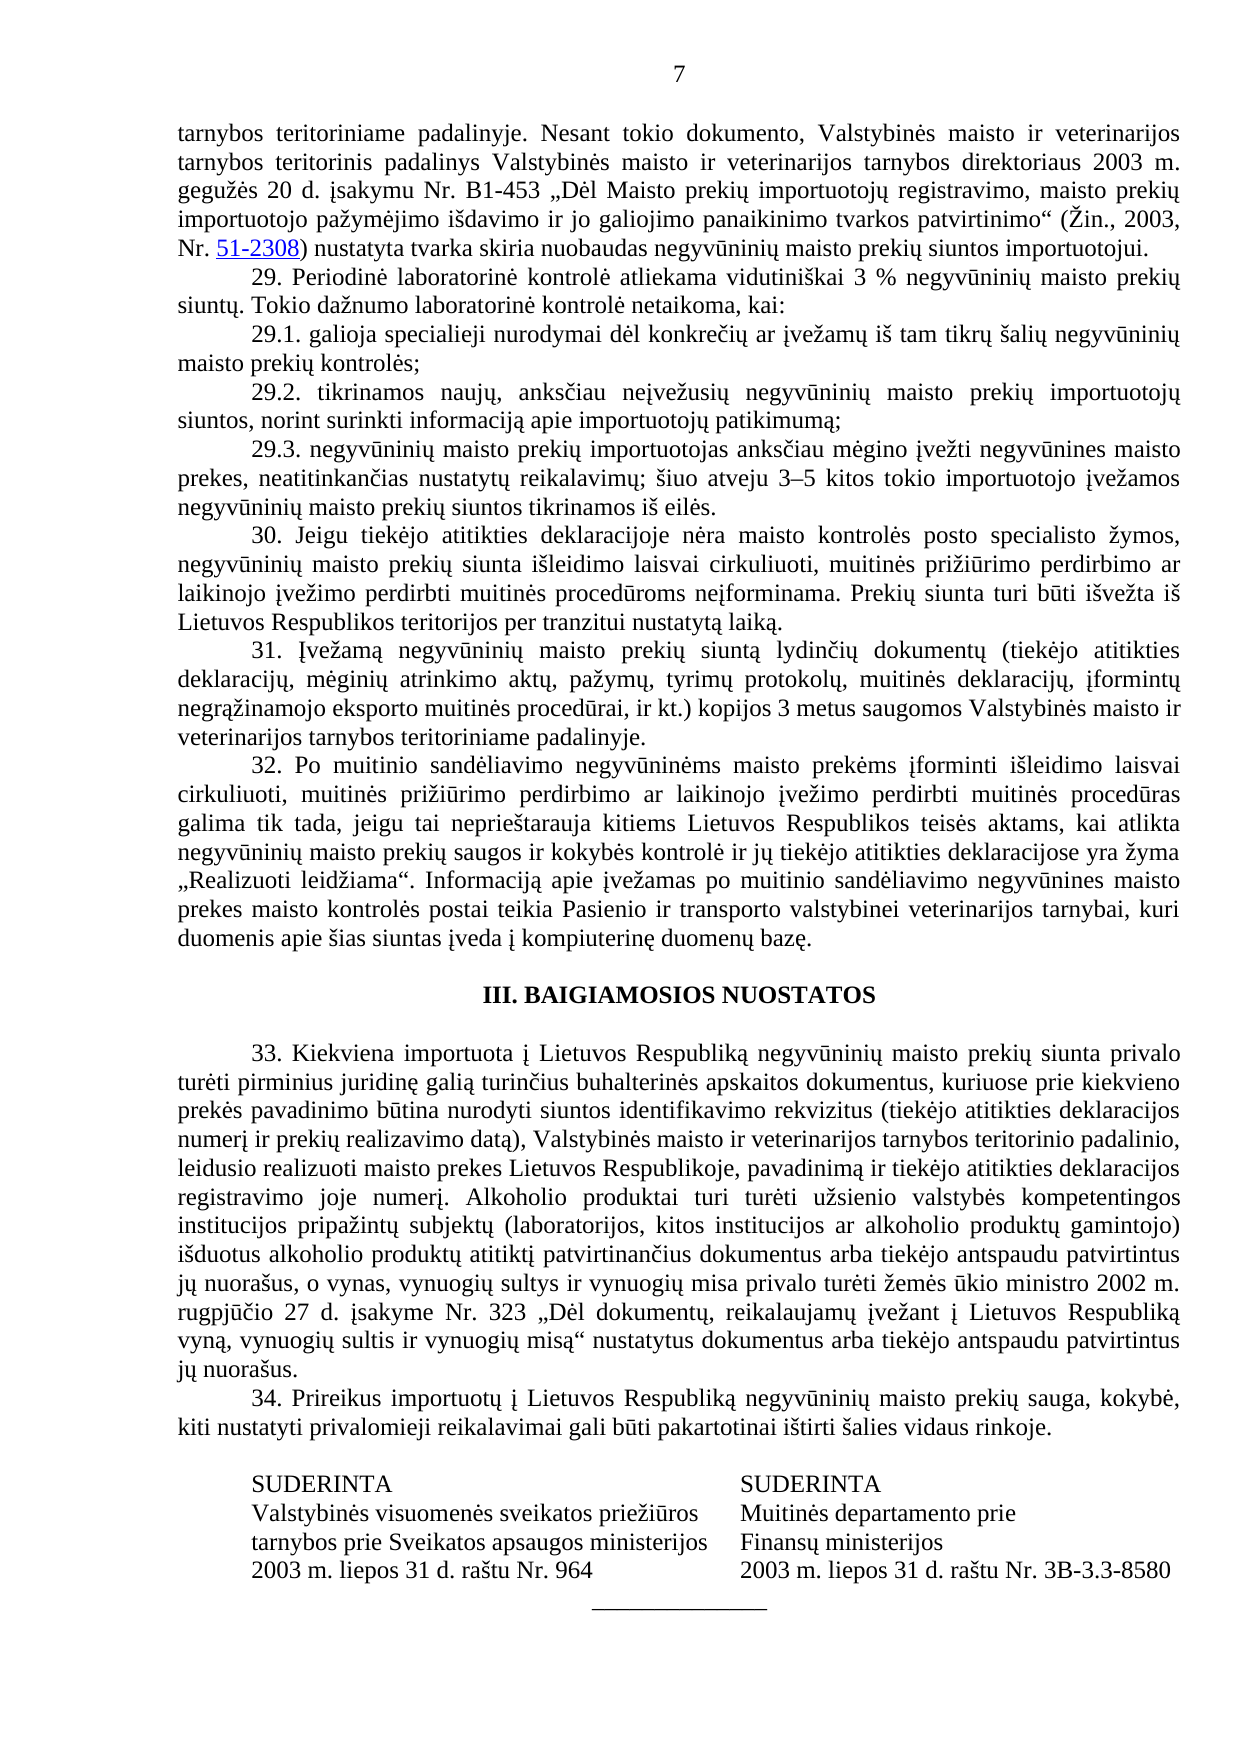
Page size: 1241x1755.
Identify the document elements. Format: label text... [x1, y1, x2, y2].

text ______________ [177, 1584, 1181, 1613]
text 2003 m. liepos 31 d. raštu Nr. 964 2003 m. liepos 31 d. raštu Nr. 3B-3.3-8580 [177, 1556, 1181, 1584]
text 34. Prireikus importuotų į Lietuvos Respubliką negyvūninių maisto prekių sauga, kokybė, kiti nustatyti privalomieji reikalavimai gali būti pakartotinai ištirti šalies vidaus rinkoje. [177, 1383, 1181, 1441]
text 29.1. galioja specialieji nurodymai dėl konkrečių ar įvežamų iš tam tikrų šalių negyvūninių maisto prekių kontrolės; [177, 319, 1181, 377]
text 32. Po muitinio sandėliavimo negyvūninėms maisto prekėms įforminti išleidimo laisvai cirkuliuoti, muitinės prižiūrimo perdirbimo ar laikinojo įvežimo perdirbti muitinės procedūras galima tik tada, jeigu tai neprieštarauja kitiems Lietuvos Respublikos teisės aktams, kai atlikta negyvūninių maisto prekių saugos ir kokybės kontrolė ir jų tiekėjo atitikties deklaracijose yra žyma „Realizuoti leidžiama“. Informaciją apie įvežamas po muitinio sandėliavimo negyvūnines maisto prekes maisto kontrolės postai teikia Pasienio ir transporto valstybinei veterinarijos tarnybai, kuri duomenis apie šias siuntas įveda į kompiuterinę duomenų bazę. [177, 751, 1181, 952]
text Valstybinės visuomenės sveikatos priežiūros Muitinės departamento prie [177, 1498, 1181, 1527]
text 29.3. negyvūninių maisto prekių importuotojas anksčiau mėgino įvežti negyvūnines maisto prekes, neatitinkančias nustatytų reikalavimų; šiuo atveju 3–5 kitos tokio importuotojo įvežamos negyvūninių maisto prekių siuntos tikrinamos iš eilės. [177, 434, 1181, 521]
text 29. Periodinė laboratorinė kontrolė atliekama vidutiniškai 3 % negyvūninių maisto prekių siuntų. Tokio dažnumo laboratorinė kontrolė netaikoma, kai: [177, 262, 1181, 319]
text 30. Jeigu tiekėjo atitikties deklaracijoje nėra maisto kontrolės posto specialisto žymos, negyvūninių maisto prekių siunta išleidimo laisvai cirkuliuoti, muitinės prižiūrimo perdirbimo ar laikinojo įvežimo perdirbti muitinės procedūroms neįforminama. Prekių siunta turi būti išvežta iš Lietuvos Respublikos teritorijos per tranzitui nustatytą laiką. [177, 521, 1181, 636]
text 29.2. tikrinamos naujų, anksčiau neįvežusių negyvūninių maisto prekių importuotojų siuntos, norint surinkti informaciją apie importuotojų patikimumą; [177, 377, 1181, 434]
text 33. Kiekviena importuota į Lietuvos Respubliką negyvūninių maisto prekių siunta privalo turėti pirminius juridinę galią turinčius buhalterinės apskaitos dokumentus, kuriuose prie kiekvieno prekės pavadinimo būtina nurodyti siuntos identifikavimo rekvizitus (tiekėjo atitikties deklaracijos numerį ir prekių realizavimo datą), Valstybinės maisto ir veterinarijos tarnybos teritorinio padalinio, leidusio realizuoti maisto prekes Lietuvos Respublikoje, pavadinimą ir tiekėjo atitikties deklaracijos registravimo joje numerį. Alkoholio produktai turi turėti užsienio valstybės kompetentingos institucijos pripažintų subjektų (laboratorijos, kitos institucijos ar alkoholio produktų gamintojo) išduotus alkoholio produktų atitiktį patvirtinančius dokumentus arba tiekėjo antspaudu patvirtintus jų nuorašus, o vynas, vynuogių sultys ir vynuogių misa privalo turėti žemės ūkio ministro 2002 m. rugpjūčio 27 d. įsakyme Nr. 323 „Dėl dokumentų, reikalaujamų įvežant į Lietuvos Respubliką vyną, vynuogių sultis ir vynuogių misą“ nustatytus dokumentus arba tiekėjo antspaudu patvirtintus jų nuorašus. [177, 1038, 1181, 1383]
text SUDERINTA SUDERINTA [177, 1469, 1181, 1498]
text tarnybos teritoriniame padalinyje. Nesant tokio dokumento, Valstybinės maisto ir veterinarijos tarnybos teritorinis padalinys Valstybinės maisto ir veterinarijos tarnybos direktoriaus 2003 m. gegužės 20 d. įsakymu Nr. B1-453 „Dėl Maisto prekių importuotojų registravimo, maisto prekių importuotojo pažymėjimo išdavimo ir jo galiojimo panaikinimo tvarkos patvirtinimo“ (Žin., 2003, Nr. 51-2308) nustatyta tvarka skiria nuobaudas negyvūninių maisto prekių siuntos importuotojui. [177, 118, 1181, 262]
text III. BAIGIAMOSIOS NUOSTATOS [177, 981, 1181, 1009]
text tarnybos prie Sveikatos apsaugos ministerijos Finansų ministerijos [177, 1527, 1181, 1556]
text 31. Įvežamą negyvūninių maisto prekių siuntą lydinčių dokumentų (tiekėjo atitikties deklaracijų, mėginių atrinkimo aktų, pažymų, tyrimų protokolų, muitinės deklaracijų, įformintų negrąžinamojo eksporto muitinės procedūrai, ir kt.) kopijos 3 metus saugomos Valstybinės maisto ir veterinarijos tarnybos teritoriniame padalinyje. [177, 636, 1181, 751]
